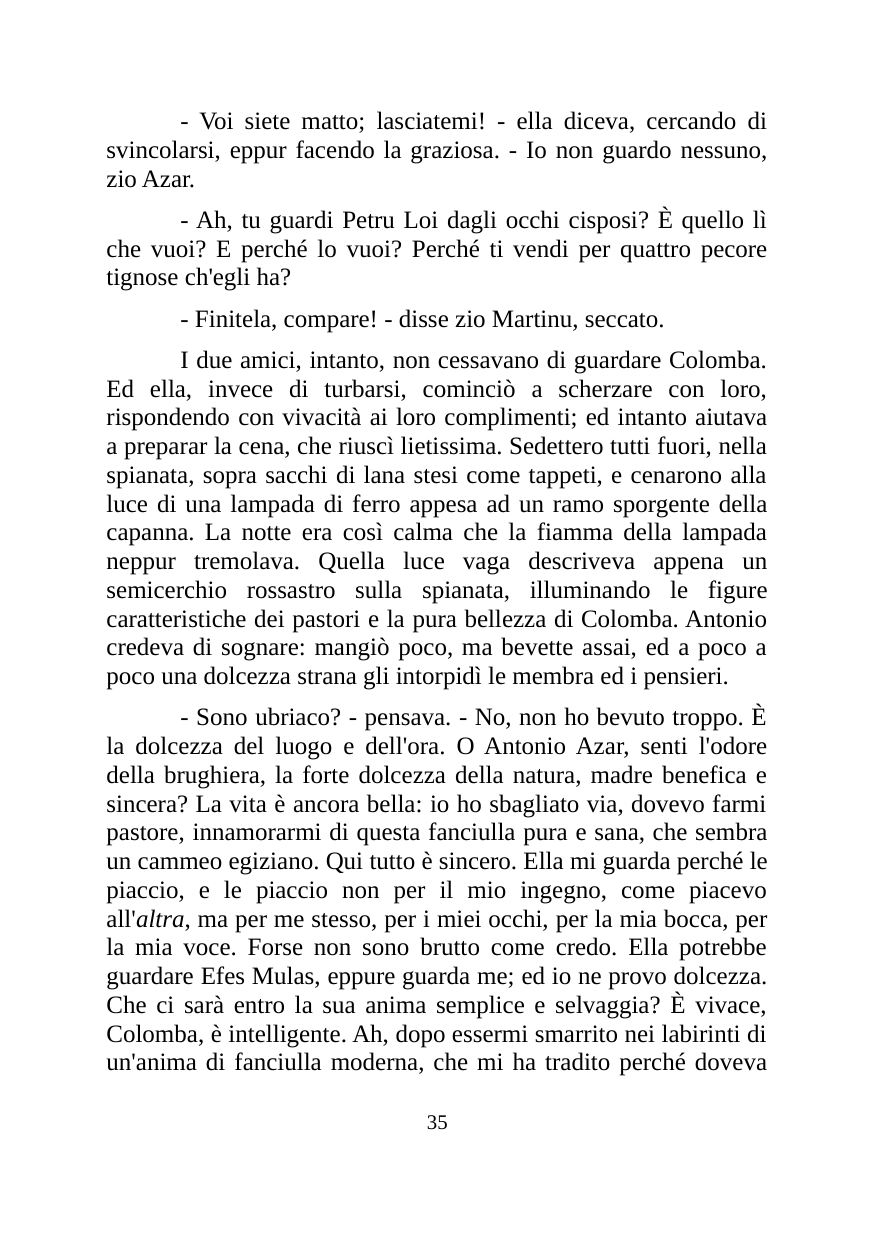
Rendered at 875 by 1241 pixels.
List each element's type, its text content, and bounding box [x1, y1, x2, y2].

text - Finitela, compare! - disse zio Martinu, seccato. [106, 304, 768, 332]
text I due amici, intanto, non cessavano di guardare Colomba. Ed ella, invece di turbarsi, cominciò a scherzare con loro, rispondendo con vivacità ai loro complimenti; ed intanto aiutava a preparar la cena, che riuscì lietissima. Sedettero tutti fuori, nella spianata, sopra sacchi di lana stesi come tappeti, e cenarono alla luce di una lampada di ferro appesa ad un ramo sporgente della capanna. La notte era così calma che la fiamma della lampada neppur tremolava. Quella luce vaga descriveva appena un semicerchio rossastro sulla spianata, illuminando le figure caratteristiche dei pastori e la pura bellezza di Colomba. Antonio credeva di sognare: mangiò poco, ma bevette assai, ed a poco a poco una dolcezza strana gli intorpidì le membra ed i pensieri. [106, 345, 768, 690]
text - Voi siete matto; lasciatemi! - ella diceva, cercando di svincolarsi, eppur facendo la graziosa. - Io non guardo nessuno, zio Azar. [106, 106, 768, 192]
text - Ah, tu guardi Petru Loi dagli occhi cisposi? È quello lì che vuoi? E perché lo vuoi? Perché ti vendi per quattro pecore tignose ch'egli ha? [106, 205, 768, 291]
text - Sono ubriaco? - pensava. - No, non ho bevuto troppo. È la dolcezza del luogo e dell'ora. O Antonio Azar, senti l'odore della brughiera, la forte dolcezza della natura, madre benefica e sincera? La vita è ancora bella: io ho sbagliato via, dovevo farmi pastore, innamorarmi di questa fanciulla pura e sana, che sembra un cammeo egiziano. Qui tutto è sincero. Ella mi guarda perché le piaccio, e le piaccio non per il mio ingegno, come piacevo all'altra, ma per me stesso, per i miei occhi, per la mia bocca, per la mia voce. Forse non sono brutto come credo. Ella potrebbe guardare Efes Mulas, eppure guarda me; ed io ne provo dolcezza. Che ci sarà entro la sua anima semplice e selvaggia? È vivace, Colomba, è intelligente. Ah, dopo essermi smarrito nei labirinti di un'anima di fanciulla moderna, che mi ha tradito perché doveva [106, 702, 768, 1076]
